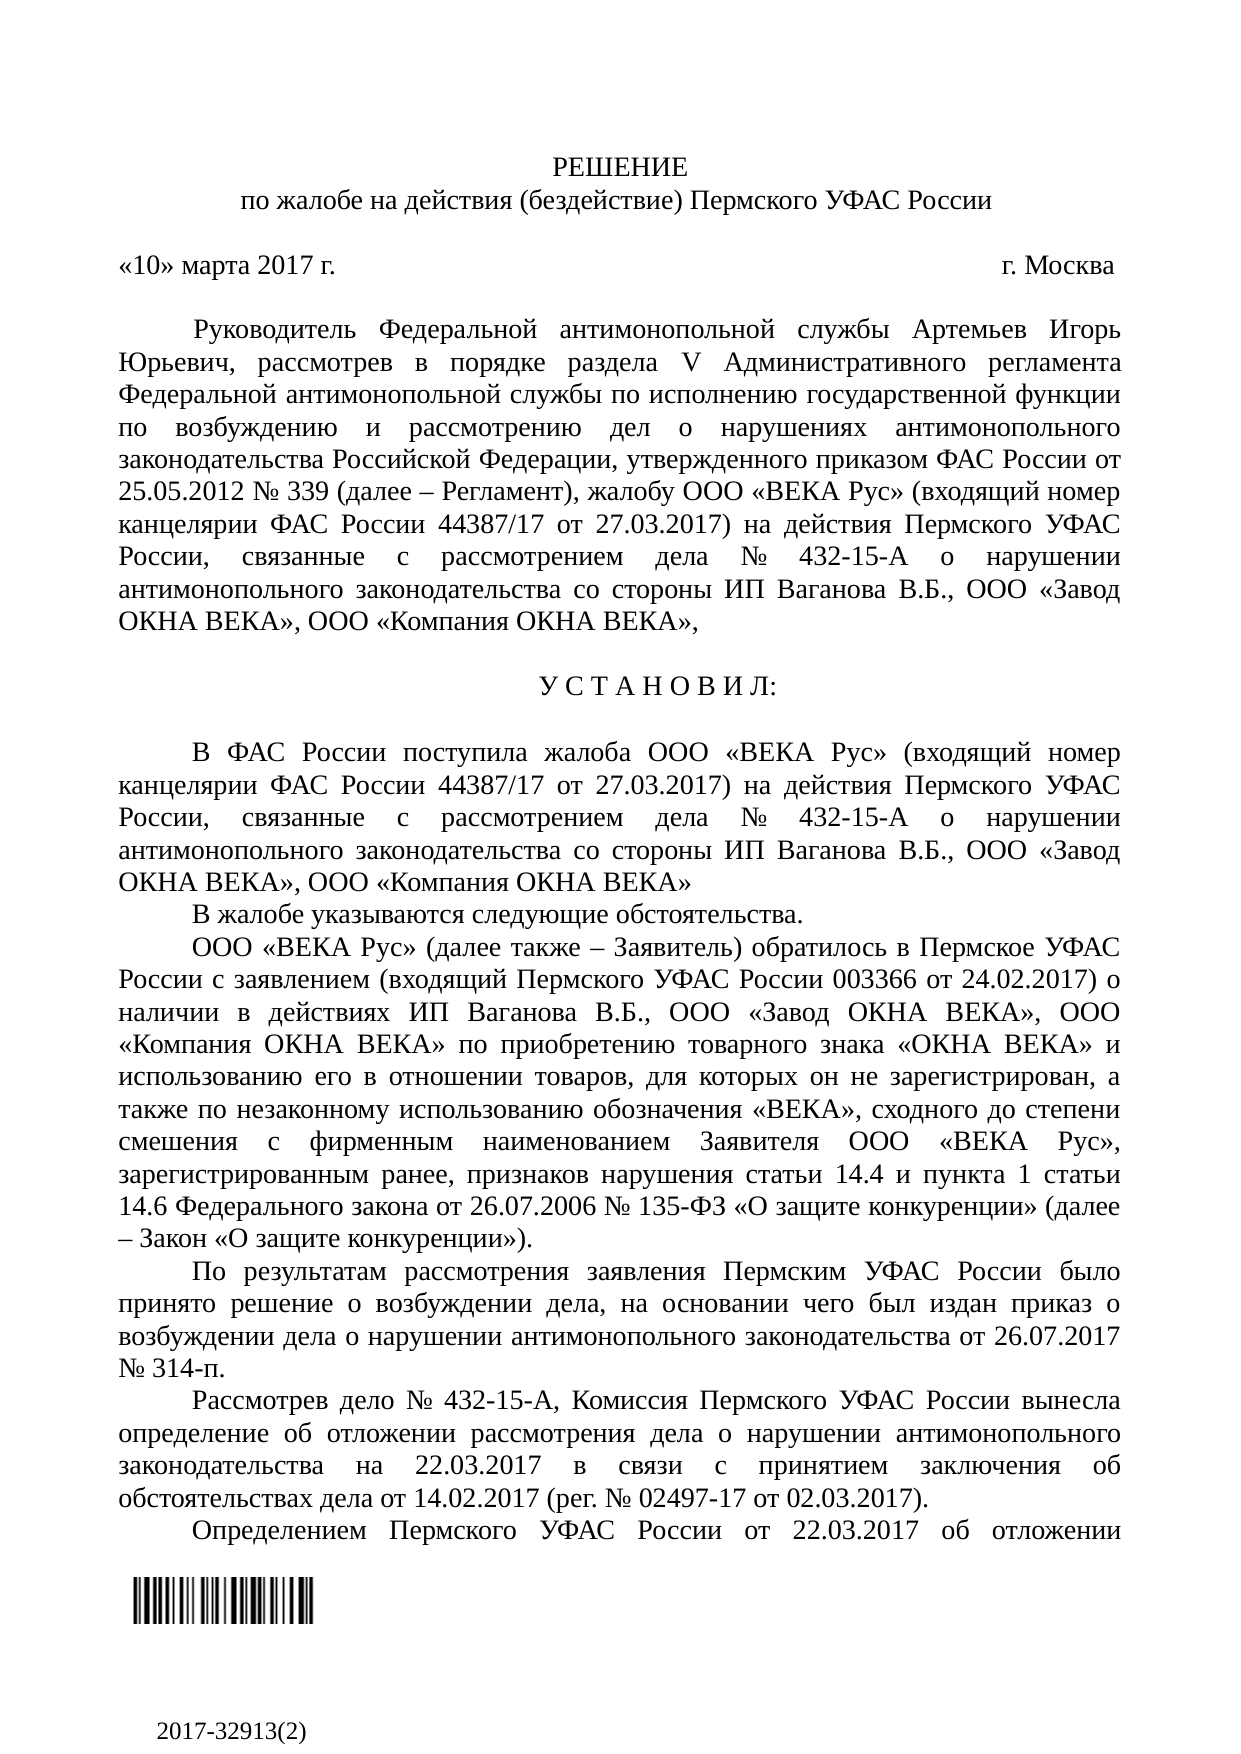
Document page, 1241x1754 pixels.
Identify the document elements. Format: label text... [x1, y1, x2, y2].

text У С Т А Н О В И Л: [118, 669, 1122, 701]
text РЕШЕНИЕ [118, 151, 1122, 183]
text В ФАС России поступила жалоба ООО «ВЕКА Рус» (входящий номер канцелярии ФАС России 44387/17 от 27.03.2017) на действия Пермского УФАС России, связанные с рассмотрением дела № 432-15-А о нарушении антимонопольного законодательства со стороны ИП Ваганова В.Б., ООО «Завод ОКНА ВЕКА», ООО «Компания ОКНА ВЕКА» [118, 736, 1122, 897]
picture [118, 1577, 331, 1624]
text по жалобе на действия (бездействие) Пермского УФАС России [118, 183, 1122, 215]
text Определением Пермского УФАС России от 22.03.2017 об отложении [118, 1513, 1122, 1545]
text Рассмотрев дело № 432-15-А, Комиссия Пермского УФАС России вынесла определение об отложении рассмотрения дела о нарушении антимонопольного законодательства на 22.03.2017 в связи с принятием заключения об обстоятельствах дела от 14.02.2017 (рег. № 02497-17 от 02.03.2017). [118, 1383, 1122, 1513]
text Руководитель Федеральной антимонопольной службы Артемьев Игорь Юрьевич, рассмотрев в порядке раздела V Административного регламента Федеральной антимонопольной службы по исполнению государственной функции по возбуждению и рассмотрению дел о нарушениях антимонопольного законодательства Российской Федерации, утвержденного приказом ФАС России от 25.05.2012 № 339 (далее – Регламент), жалобу ООО «ВЕКА Рус» (входящий номер канцелярии ФАС России 44387/17 от 27.03.2017) на действия Пермского УФАС России, связанные с рассмотрением дела № 432-15-А о нарушении антимонопольного законодательства со стороны ИП Ваганова В.Б., ООО «Завод ОКНА ВЕКА», ООО «Компания ОКНА ВЕКА», [118, 312, 1122, 636]
text В жалобе указываются следующие обстоятельства. [118, 897, 1122, 930]
text По результатам рассмотрения заявления Пермским УФАС России было принято решение о возбуждении дела, на основании чего был издан приказ о возбуждении дела о нарушении антимонопольного законодательства от 26.07.2017 № 314-п. [118, 1254, 1122, 1383]
text ООО «ВЕКА Рус» (далее также – Заявитель) обратилось в Пермское УФАС России с заявлением (входящий Пермского УФАС России 003366 от 24.02.2017) о наличии в действиях ИП Ваганова В.Б., ООО «Завод ОКНА ВЕКА», ООО «Компания ОКНА ВЕКА» по приобретению товарного знака «ОКНА ВЕКА» и использованию его в отношении товаров, для которых он не зарегистрирован, а также по незаконному использованию обозначения «ВЕКА», сходного до степени смешения с фирменным наименованием Заявителя ООО «ВЕКА Рус», зарегистрированным ранее, признаков нарушения статьи 14.4 и пункта 1 статьи 14.6 Федерального закона от 26.07.2006 № 135-ФЗ «О защите конкуренции» (далее – Закон «О защите конкуренции»). [118, 930, 1122, 1254]
text «10» марта 2017 г. г. Москва [118, 248, 1122, 280]
